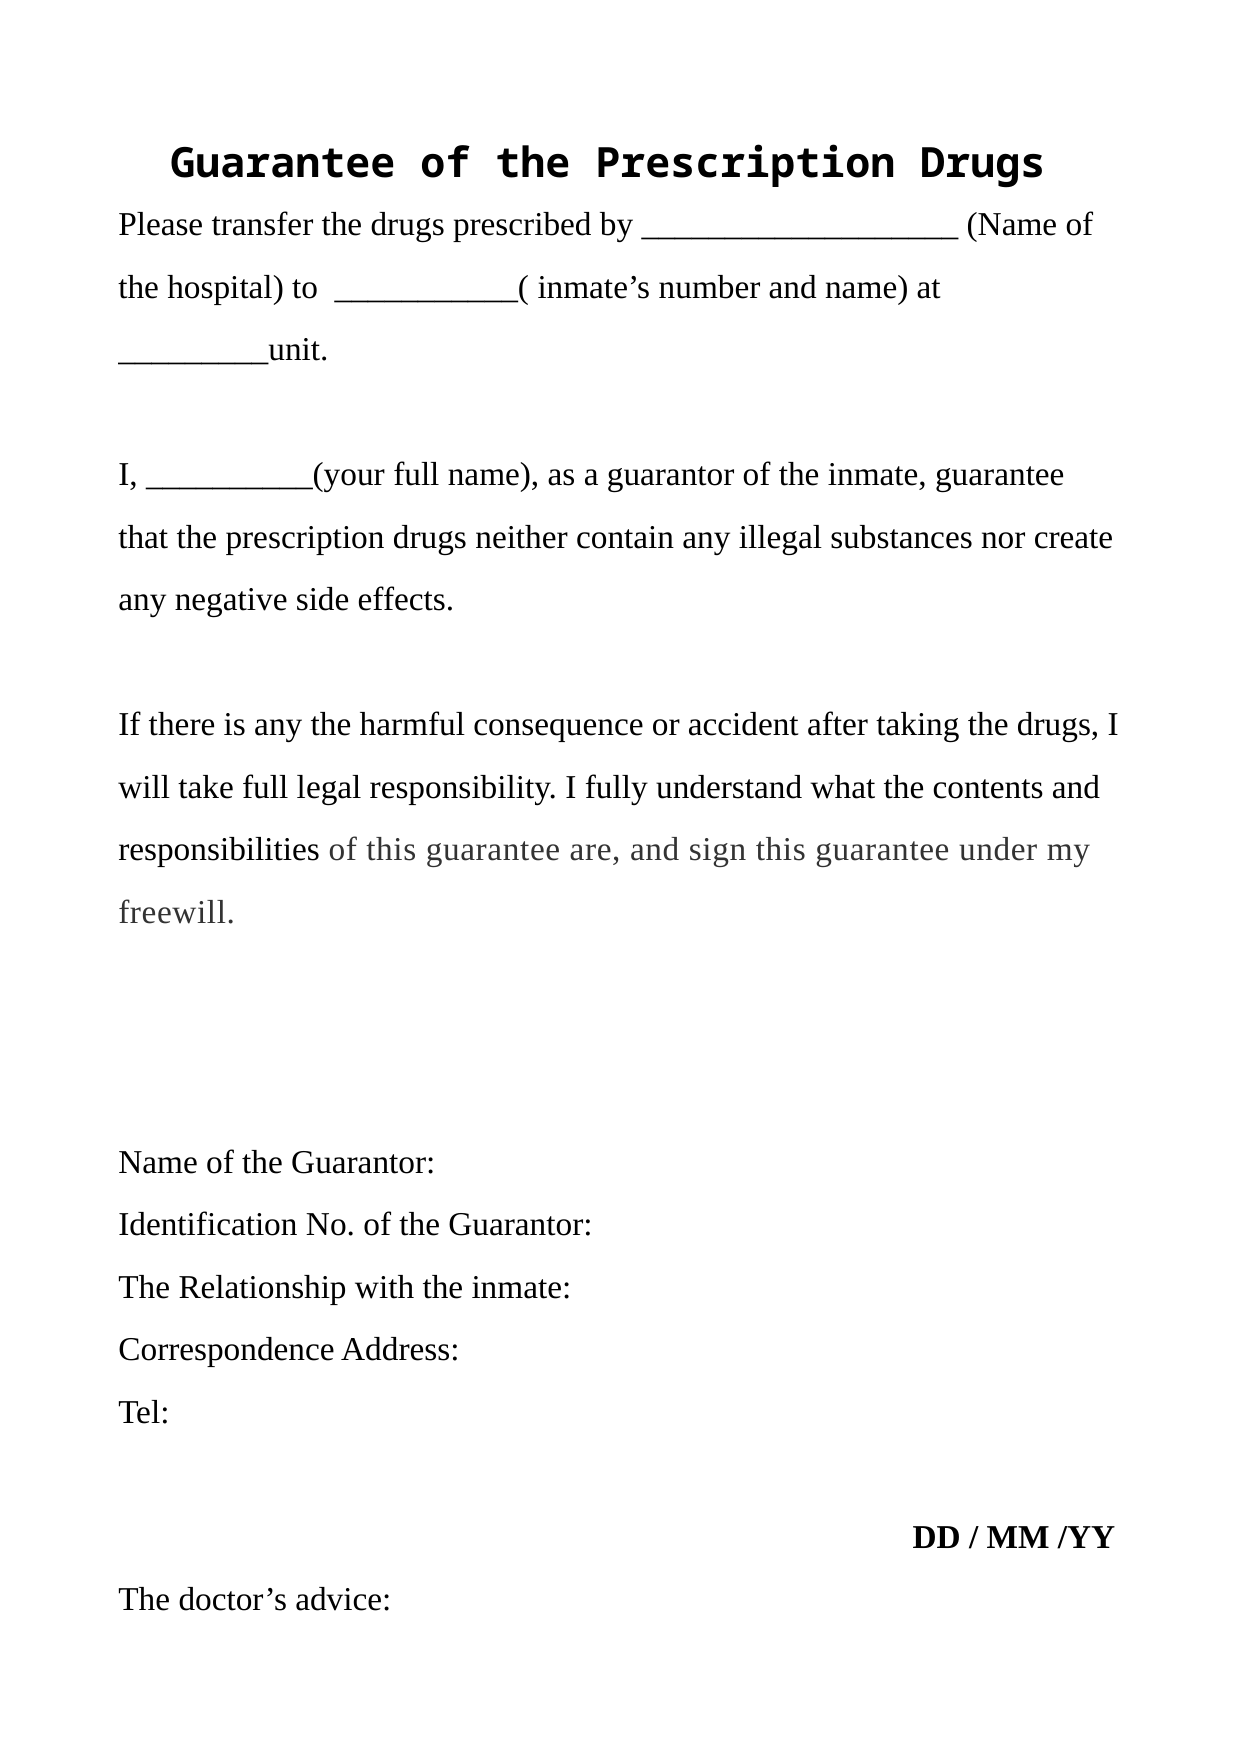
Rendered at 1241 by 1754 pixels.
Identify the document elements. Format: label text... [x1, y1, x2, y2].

text Guarantee of the Prescription Drugs [118, 119, 1122, 182]
text Identification No. of the Guarantor: [118, 1182, 1122, 1244]
text I, __________(your full name), as a guarantor of the inmate, guarantee that the prescription drugs neither contain any illegal substances nor create any negative side effects. [118, 432, 1122, 619]
text The Relationship with the inmate: [118, 1244, 1122, 1307]
text Please transfer the drugs prescribed by ___________________ (Name of the hospital) to ___________( inmate’s number and name) at _________unit. [118, 182, 1122, 369]
text Name of the Guarantor: [118, 1119, 1122, 1182]
text If there is any the harmful consequence or accident after taking the drugs, I will take full legal responsibility. I fully understand what the contents and responsibilities of this guarantee are, and sign this guarantee under my freewill. [118, 682, 1122, 932]
text The doctor’s advice: [118, 1557, 1122, 1619]
text Correspondence Address: [118, 1307, 1122, 1369]
text DD / MM /YY [118, 1494, 1122, 1557]
text Tel: [118, 1369, 1122, 1432]
